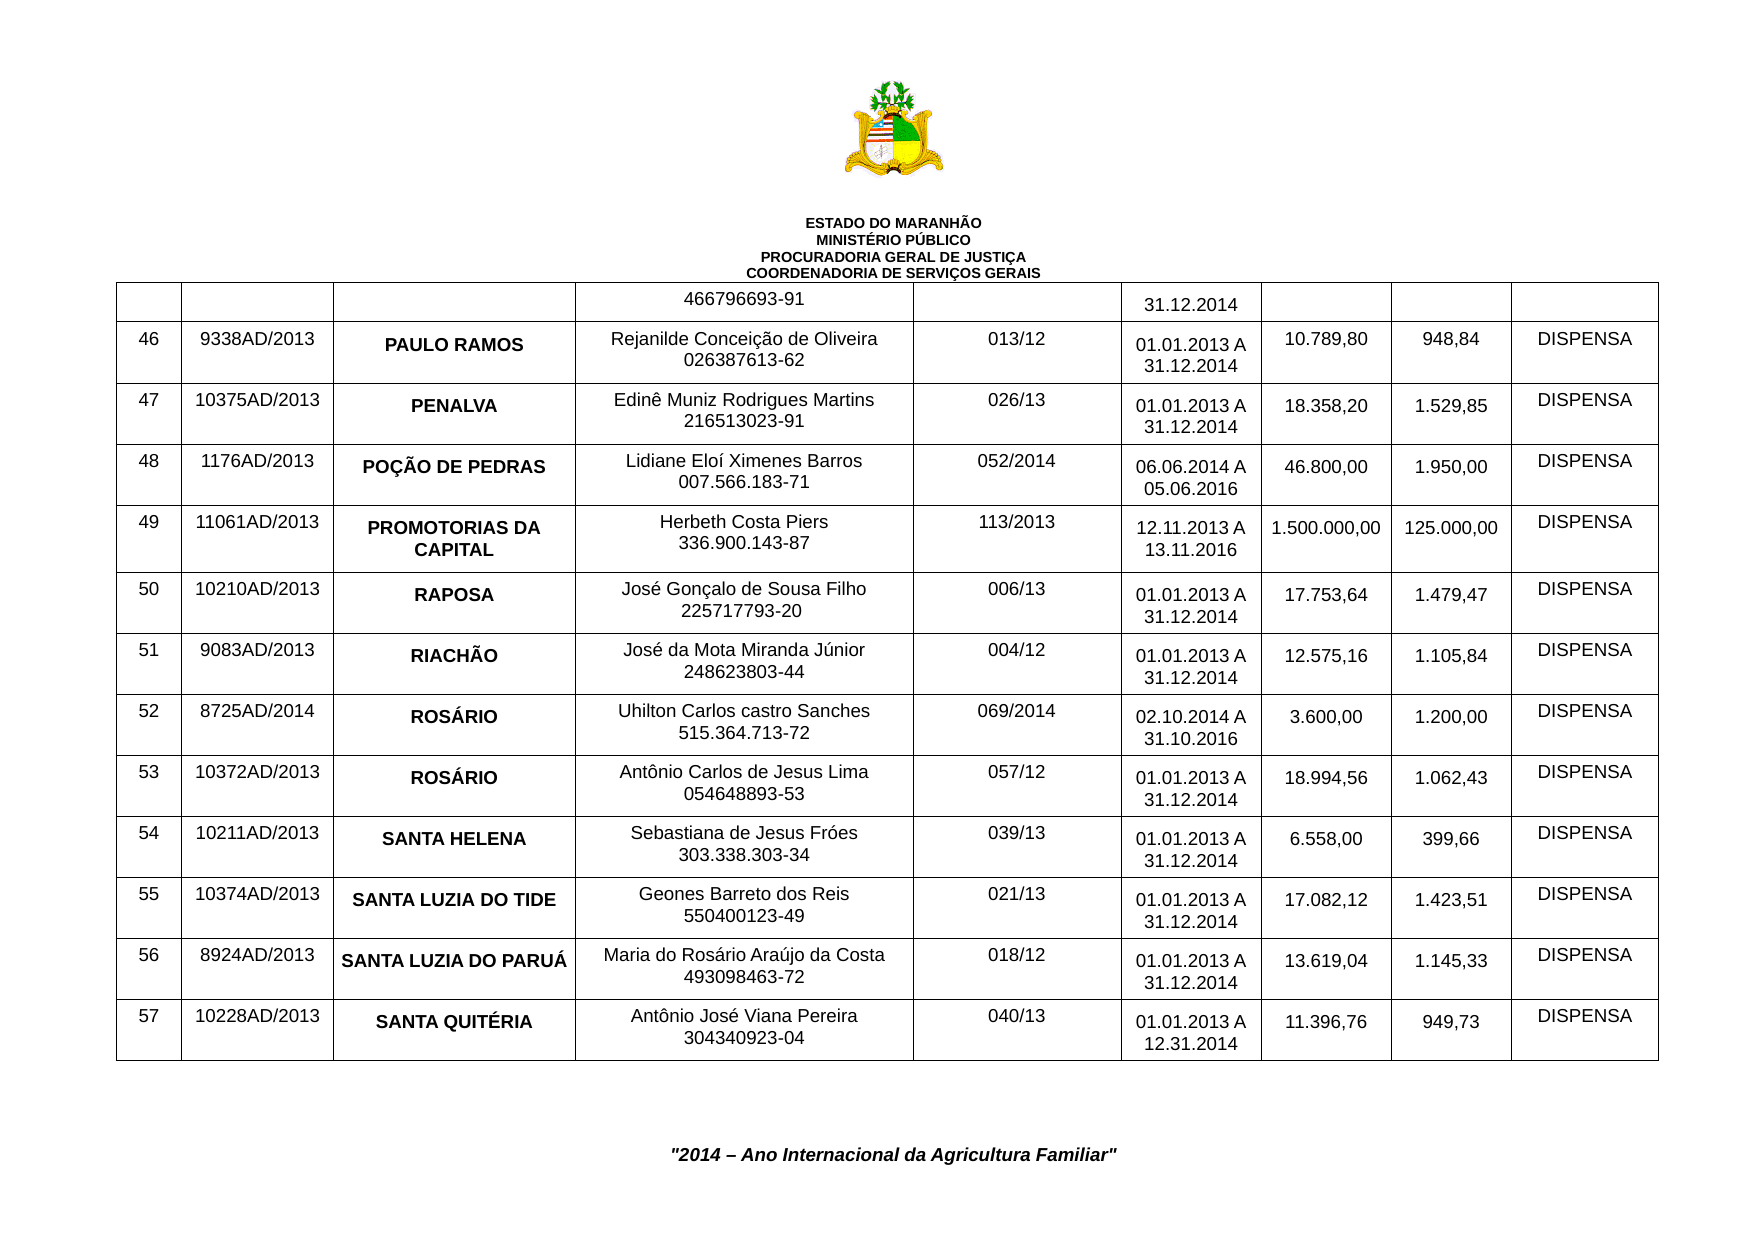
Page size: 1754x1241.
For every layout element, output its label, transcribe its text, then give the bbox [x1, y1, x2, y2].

table_cell 039/13 [914, 817, 1121, 877]
table_cell DISPENSA [1512, 878, 1658, 938]
table_cell [1262, 283, 1391, 321]
table_cell 948,84 [1392, 322, 1511, 382]
table_cell 1.105,84 [1392, 634, 1511, 694]
table_cell DISPENSA [1512, 817, 1658, 877]
table_cell 01.01.2013 A 31.12.2014 [1122, 756, 1261, 816]
table_cell 47 [117, 384, 181, 443]
table_cell DISPENSA [1512, 695, 1658, 755]
table_cell 18.358,20 [1262, 384, 1391, 443]
table_cell 1.062,43 [1392, 756, 1511, 816]
table_cell 17.082,12 [1262, 878, 1391, 938]
table_cell DISPENSA [1512, 573, 1658, 633]
table_cell 006/13 [914, 573, 1121, 633]
table_cell 052/2014 [914, 445, 1121, 504]
table_cell Rejanilde Conceição de Oliveira 026387613-62 [576, 322, 913, 382]
table_cell 10.789,80 [1262, 322, 1391, 382]
table_cell Lidiane Eloí Ximenes Barros 007.566.183-71 [576, 445, 913, 504]
table_cell 3.600,00 [1262, 695, 1391, 755]
table_cell [914, 283, 1121, 321]
table_cell 54 [117, 817, 181, 877]
table_cell 10375AD/2013 [182, 384, 333, 443]
table_cell [1512, 283, 1658, 321]
table_cell Maria do Rosário Araújo da Costa 493098463-72 [576, 939, 913, 999]
table_cell 11.396,76 [1262, 1000, 1391, 1060]
table_cell 13.619,04 [1262, 939, 1391, 999]
table_cell ROSÁRIO [334, 695, 575, 755]
table_cell 12.11.2013 A 13.11.2016 [1122, 506, 1261, 572]
table_cell 51 [117, 634, 181, 694]
table_cell 113/2013 [914, 506, 1121, 572]
table_cell 1.145,33 [1392, 939, 1511, 999]
table_cell [117, 283, 181, 321]
table_cell 026/13 [914, 384, 1121, 443]
table_cell 1.529,85 [1392, 384, 1511, 443]
table_cell 1.423,51 [1392, 878, 1511, 938]
table_cell ROSÁRIO [334, 756, 575, 816]
table_cell DISPENSA [1512, 445, 1658, 504]
table_cell DISPENSA [1512, 756, 1658, 816]
table_cell 057/12 [914, 756, 1121, 816]
table_cell 01.01.2013 A 31.12.2014 [1122, 939, 1261, 999]
table_cell 57 [117, 1000, 181, 1060]
table_cell 004/12 [914, 634, 1121, 694]
table_cell 56 [117, 939, 181, 999]
table_cell 6.558,00 [1262, 817, 1391, 877]
table_cell 013/12 [914, 322, 1121, 382]
table_cell 11061AD/2013 [182, 506, 333, 572]
table_cell 10228AD/2013 [182, 1000, 333, 1060]
table_cell 10211AD/2013 [182, 817, 333, 877]
table_cell 01.01.2013 A 31.12.2014 [1122, 878, 1261, 938]
picture [839, 75, 948, 182]
table_cell 46.800,00 [1262, 445, 1391, 504]
table_cell 18.994,56 [1262, 756, 1391, 816]
table_cell DISPENSA [1512, 384, 1658, 443]
table_cell RIACHÃO [334, 634, 575, 694]
table_cell 1.200,00 [1392, 695, 1511, 755]
table_cell 1.950,00 [1392, 445, 1511, 504]
table_cell SANTA LUZIA DO PARUÁ [334, 939, 575, 999]
table_cell 49 [117, 506, 181, 572]
table_cell PAULO RAMOS [334, 322, 575, 382]
table_cell DISPENSA [1512, 634, 1658, 694]
table_cell 48 [117, 445, 181, 504]
table_cell SANTA QUITÉRIA [334, 1000, 575, 1060]
table_cell 01.01.2013 A 31.12.2014 [1122, 322, 1261, 382]
table_cell [334, 283, 575, 321]
table_cell 1.500.000,00 [1262, 506, 1391, 572]
table_cell 46 [117, 322, 181, 382]
table_cell 949,73 [1392, 1000, 1511, 1060]
table_cell Geones Barreto dos Reis 550400123-49 [576, 878, 913, 938]
table_cell Edinê Muniz Rodrigues Martins 216513023-91 [576, 384, 913, 443]
table_cell 01.01.2013 A 31.12.2014 [1122, 817, 1261, 877]
table_cell 12.575,16 [1262, 634, 1391, 694]
table_cell SANTA LUZIA DO TIDE [334, 878, 575, 938]
table_cell 55 [117, 878, 181, 938]
table_cell 021/13 [914, 878, 1121, 938]
table_cell DISPENSA [1512, 506, 1658, 572]
table_cell 018/12 [914, 939, 1121, 999]
table_cell 10210AD/2013 [182, 573, 333, 633]
table_cell 10374AD/2013 [182, 878, 333, 938]
table_cell RAPOSA [334, 573, 575, 633]
table_cell 10372AD/2013 [182, 756, 333, 816]
table_cell 1.479,47 [1392, 573, 1511, 633]
table_cell Sebastiana de Jesus Fróes 303.338.303-34 [576, 817, 913, 877]
table_cell 069/2014 [914, 695, 1121, 755]
table_cell José Gonçalo de Sousa Filho 225717793-20 [576, 573, 913, 633]
table_cell 8725AD/2014 [182, 695, 333, 755]
table_cell [182, 283, 333, 321]
table_cell 399,66 [1392, 817, 1511, 877]
table_cell Uhilton Carlos castro Sanches 515.364.713-72 [576, 695, 913, 755]
table_cell José da Mota Miranda Júnior 248623803-44 [576, 634, 913, 694]
table_cell 06.06.2014 A 05.06.2016 [1122, 445, 1261, 504]
table_cell DISPENSA [1512, 939, 1658, 999]
table_cell 040/13 [914, 1000, 1121, 1060]
table_cell 52 [117, 695, 181, 755]
table_cell 50 [117, 573, 181, 633]
table_cell 01.01.2013 A 31.12.2014 [1122, 384, 1261, 443]
table_cell 125.000,00 [1392, 506, 1511, 572]
table_cell 17.753,64 [1262, 573, 1391, 633]
table_cell DISPENSA [1512, 1000, 1658, 1060]
table_cell PENALVA [334, 384, 575, 443]
table_cell 02.10.2014 A 31.10.2016 [1122, 695, 1261, 755]
table_cell Antônio Carlos de Jesus Lima 054648893-53 [576, 756, 913, 816]
table_cell 01.01.2013 A 12.31.2014 [1122, 1000, 1261, 1060]
table_cell 31.12.2014 [1122, 283, 1261, 321]
table_cell PROMOTORIAS DA CAPITAL [334, 506, 575, 572]
table_cell 01.01.2013 A 31.12.2014 [1122, 573, 1261, 633]
table_cell 53 [117, 756, 181, 816]
table_cell Herbeth Costa Piers 336.900.143-87 [576, 506, 913, 572]
table_cell 8924AD/2013 [182, 939, 333, 999]
table_cell Antônio José Viana Pereira 304340923-04 [576, 1000, 913, 1060]
table_cell SANTA HELENA [334, 817, 575, 877]
table_cell 1176AD/2013 [182, 445, 333, 504]
table_cell 466796693-91 [576, 283, 913, 321]
table_cell [1392, 283, 1511, 321]
table_cell POÇÃO DE PEDRAS [334, 445, 575, 504]
table_cell 01.01.2013 A 31.12.2014 [1122, 634, 1261, 694]
table_cell 9083AD/2013 [182, 634, 333, 694]
table_cell DISPENSA [1512, 322, 1658, 382]
table_cell 9338AD/2013 [182, 322, 333, 382]
